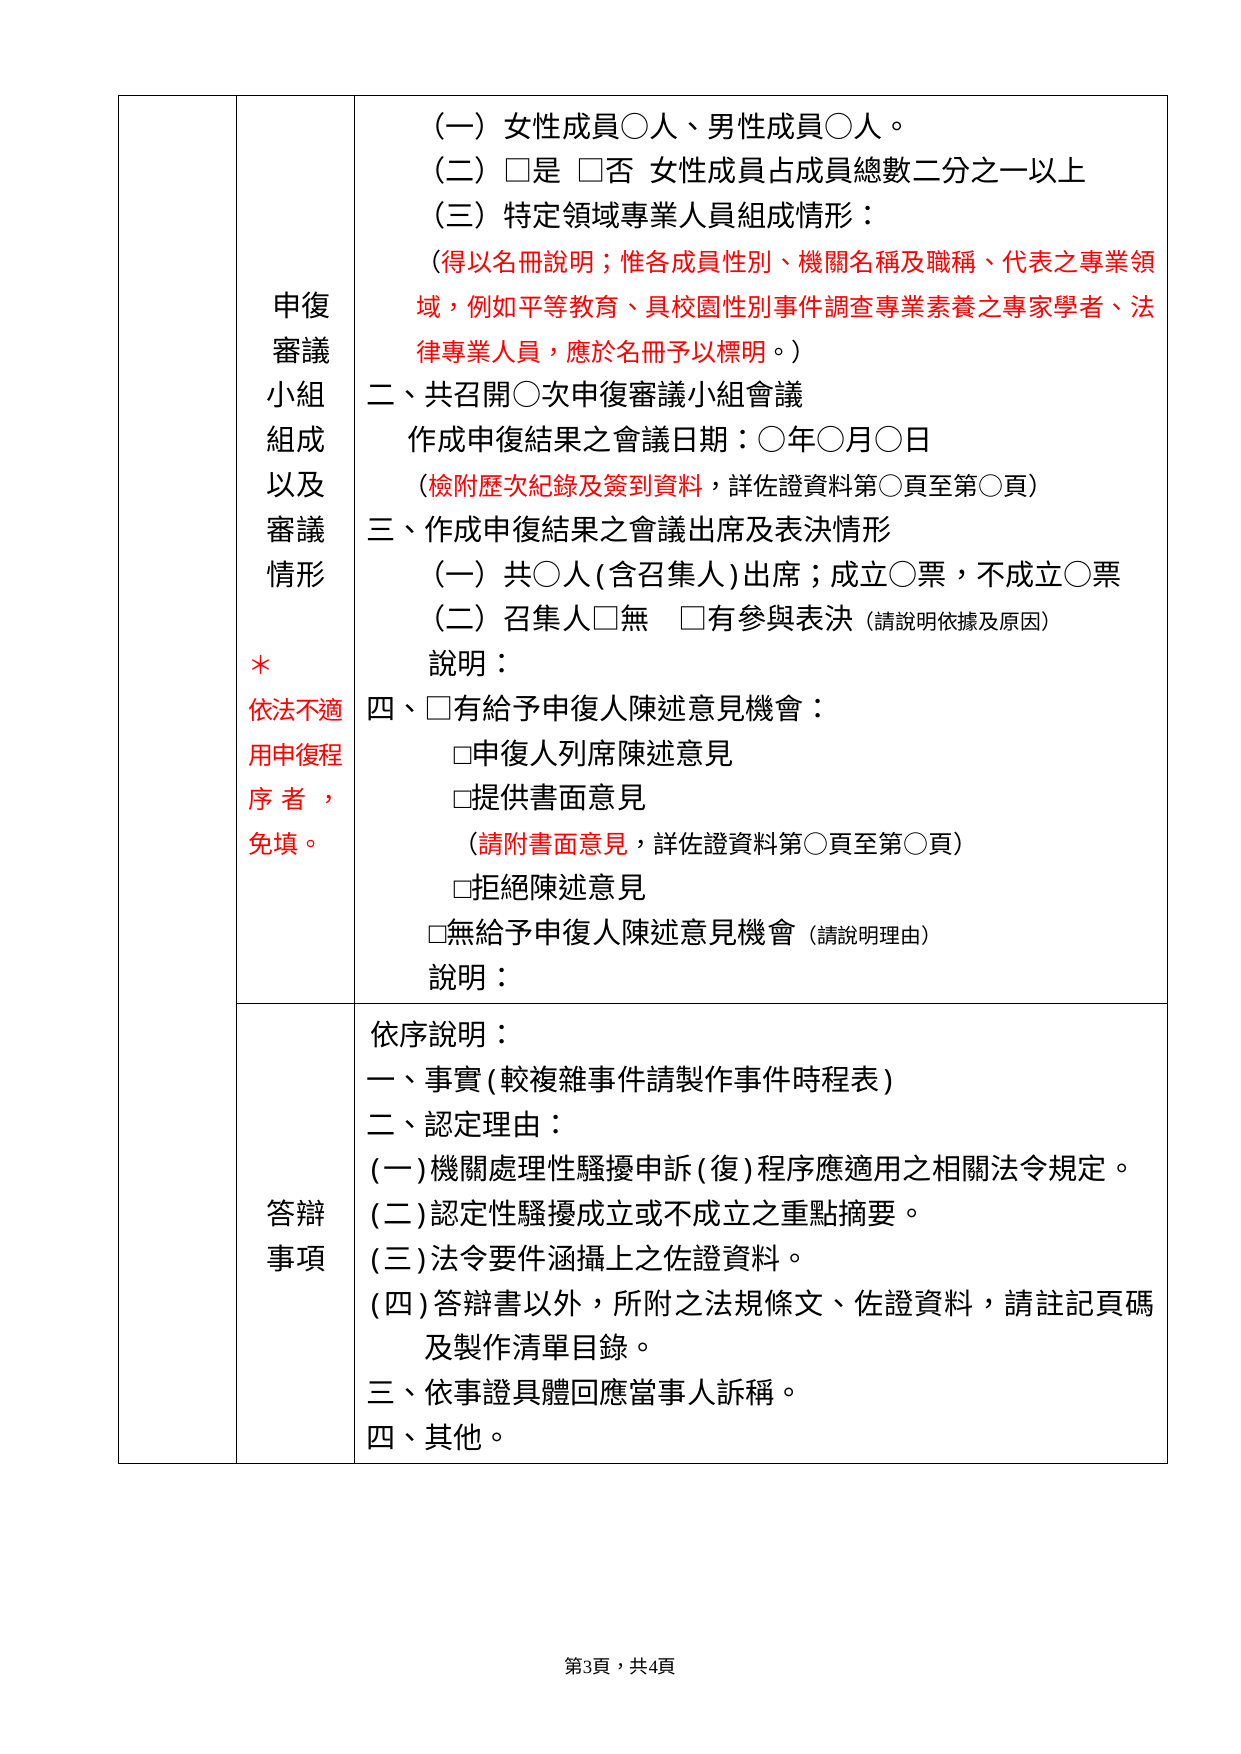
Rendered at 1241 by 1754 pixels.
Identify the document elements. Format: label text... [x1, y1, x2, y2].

table_cell 答辯 事項 [237, 1004, 354, 1463]
table_cell 一、申復審議小組組成情形註3：（詳佐證資料第○頁至第○頁） （一）女性成員○人、男性成員○人。 （二）□是 □否 女性成員占成員總數二分之一以上 （三）特定領域專業人員組成情形： （得以名冊說明；惟各成員性別、機關名稱及職稱、代表之專業領域，例如平等教育、具校園性別事件調查專業素養之專家學者、法律專業人員，應於名冊予以標明。） 二、共召開○次申復審議小組會議 作成申復結果之會議日期：○年○月○日 （檢附歷次紀錄及簽到資料，詳佐證資料第○頁至第○頁） 三、作成申復結果之會議出席及表決情形 （一）共○人(含召集人)出席；成立○票，不成立○票 （二）召集人□無 □有參與表決（請說明依據及原因） 說明： 四、□有給予申復人陳述意見機會： □申復人列席陳述意見 □提供書面意見 （請附書面意見，詳佐證資料第○頁至第○頁） □拒絕陳述意見 □無給予申復人陳述意見機會（請說明理由） 說明： [355, 96, 1167, 1003]
table_cell [119, 96, 236, 1463]
table_cell 依序說明： 一、事實(較複雜事件請製作事件時程表) 二、認定理由： (一)機關處理性騷擾申訴(復)程序應適用之相關法令規定。 (二)認定性騷擾成立或不成立之重點摘要。 (三)法令要件涵攝上之佐證資料。 (四)答辯書以外，所附之法規條文、佐證資料，請註記頁碼及製作清單目錄。 三、依事證具體回應當事人訴稱。 四、其他。 [355, 1004, 1167, 1463]
table_cell 申復 審議 小組 組成 以及 審議 情形 ＊ 依法不適用申復程序者，免填。 [237, 96, 354, 1003]
